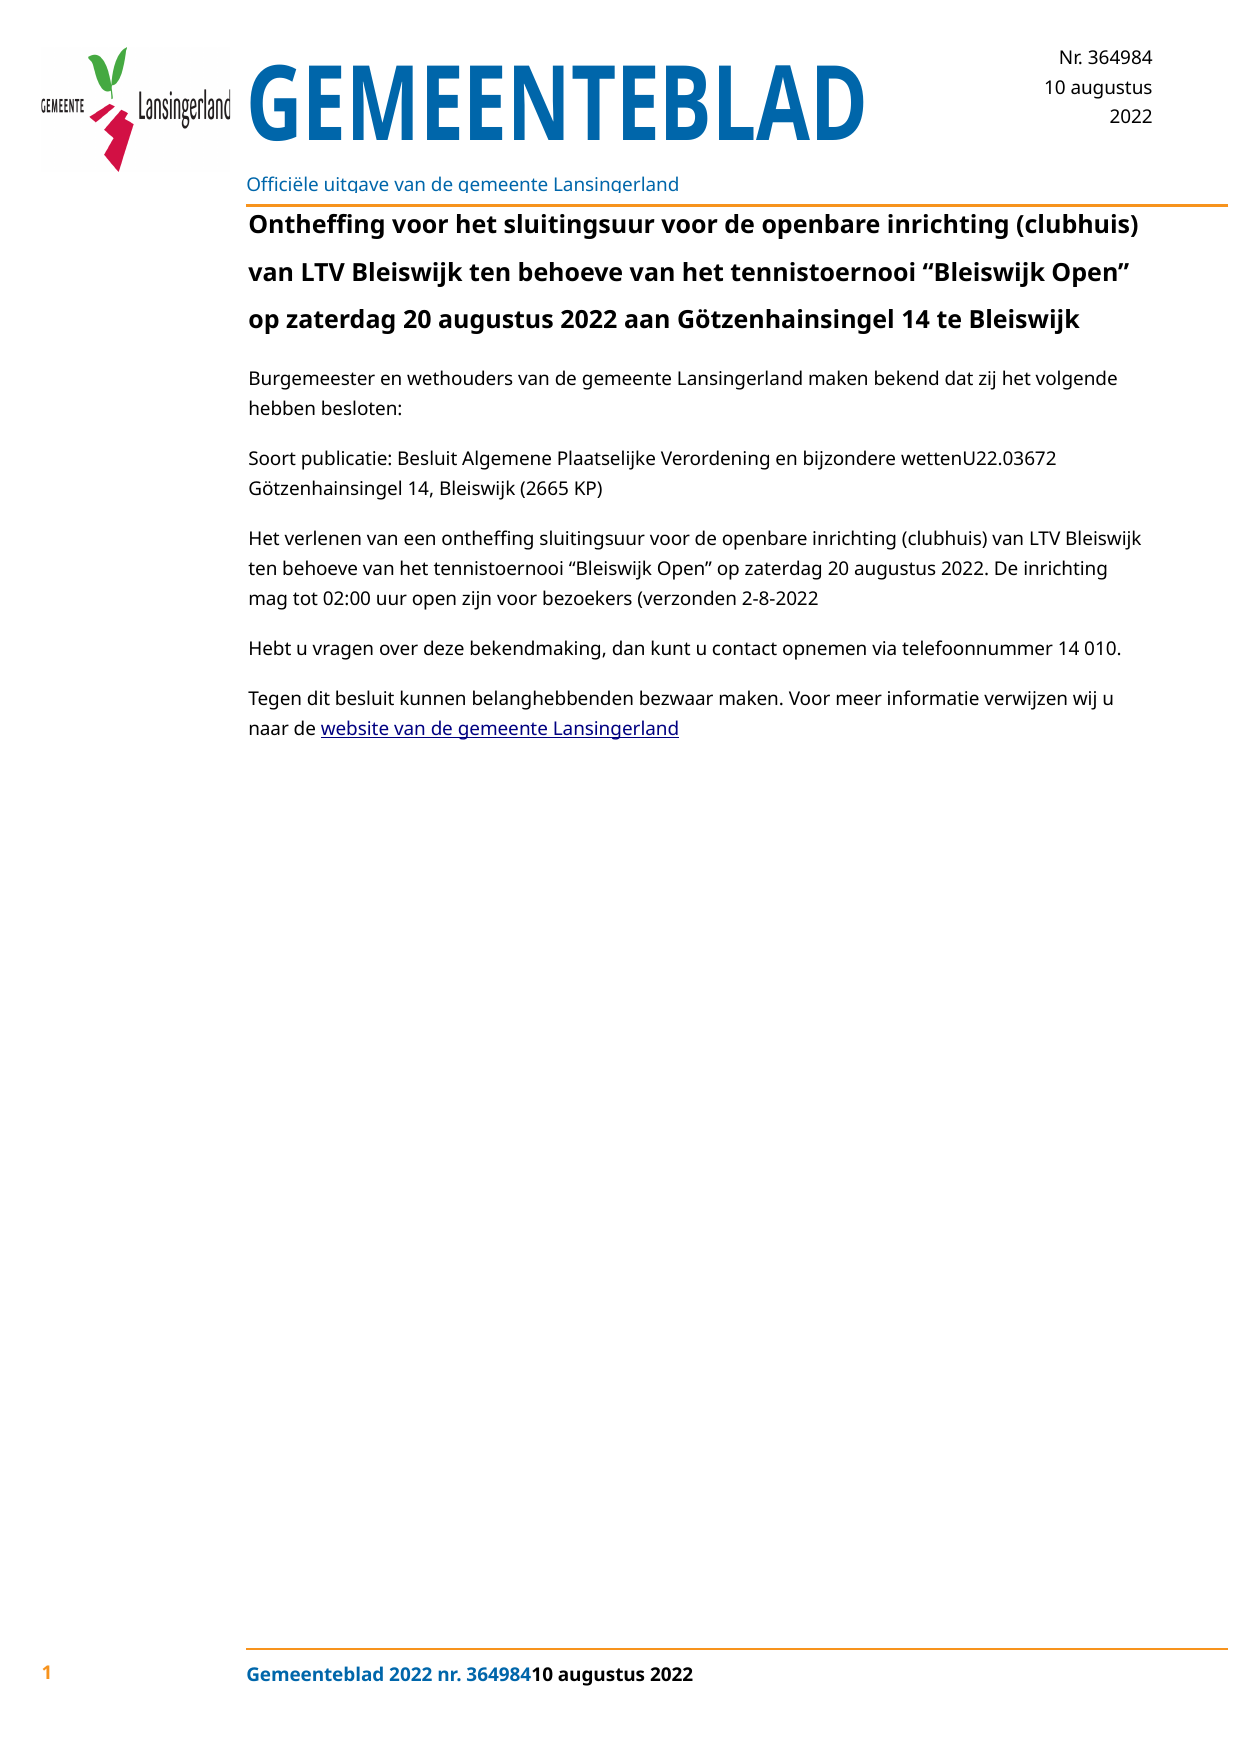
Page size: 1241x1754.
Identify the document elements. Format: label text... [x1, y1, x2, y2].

text Het verlenen van een ontheffing sluitingsuur voor de openbare inrichting (clubhuis) van LTV Bleiswijk ten behoeve van het tennistoernooi “Bleiswijk Open” op zaterdag 20 augustus 2022. De inrichting mag tot 02:00 uur open zijn voor bezoekers (verzonden 2-8-2022 [248, 526, 1152, 610]
text Burgemeester en wethouders van de gemeente Lansingerland maken bekend dat zij het volgende hebben besloten: [248, 366, 1152, 421]
text Hebt u vragen over deze bekendmaking, dan kunt u contact opnemen via telefoonnummer 14 010. [248, 635, 1152, 661]
text Tegen dit besluit kunnen belanghebbenden bezwaar maken. Voor meer informatie verwijzen wij u naar de website van de gemeente Lansingerland [248, 686, 1152, 741]
picture [41, 47, 231, 172]
text Soort publicatie: Besluit Algemene Plaatselijke Verordening en bijzondere wettenU22.03672 Götzenhainsingel 14, Bleiswijk (2665 KP) [248, 446, 1152, 501]
text Ontheffing voor het sluitingsuur voor de openbare inrichting (clubhuis) van LTV Bleiswijk ten behoeve van het tennistoernooi “Bleiswijk Open” op zaterdag 20 augustus 2022 aan Götzenhainsingel 14 te Bleiswijk [248, 207, 1152, 336]
